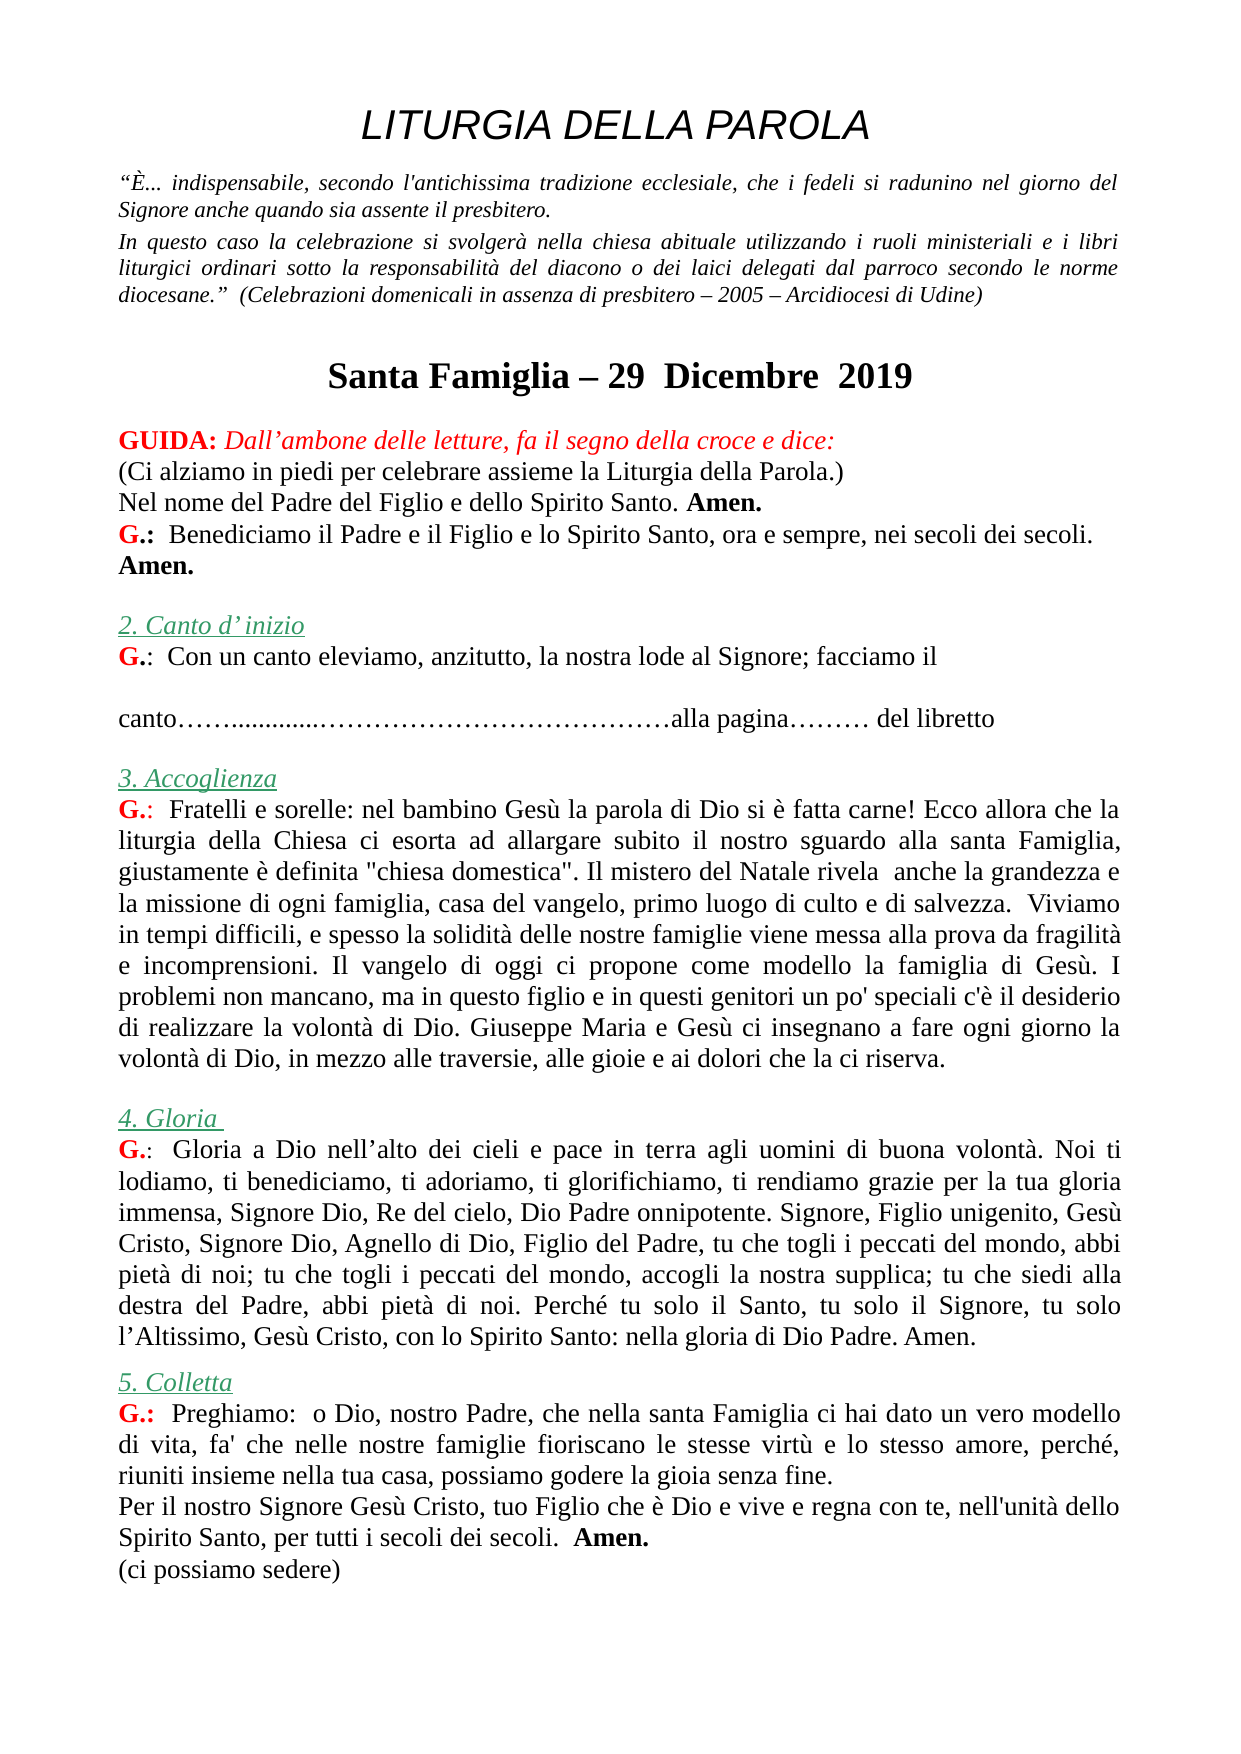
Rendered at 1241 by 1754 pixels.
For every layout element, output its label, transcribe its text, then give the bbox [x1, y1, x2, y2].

text 2. Canto d’ inizio [118, 609, 1122, 640]
text GUIDA: Dall’ambone delle letture, fa il segno della croce e dice: [118, 424, 1122, 455]
text G.: Preghiamo: o Dio, nostro Padre, che nella santa Famiglia ci hai dato un vero modello di vita, fa' che nelle nostre famiglie fioriscano le stesse virtù e lo stesso amore, perché, riuniti insieme nella tua casa, possiamo godere la gioia senza fine. [118, 1397, 1122, 1490]
text Santa Famiglia – 29 Dicembre 2019 [118, 354, 1122, 397]
text Per il nostro Signore Gesù Cristo, tuo Figlio che è Dio e vive e regna con te, nell'unità dello Spirito Santo, per tutti i secoli dei secoli. Amen. [118, 1490, 1122, 1553]
text 3. Accoglienza [118, 762, 1122, 793]
text Nel nome del Padre del Figlio e dello Spirito Santo. Amen. [118, 487, 1122, 518]
text In questo caso la celebrazione si svolgerà nella chiesa abituale utilizzando i ruoli ministeriali e i libri liturgici ordinari sotto la responsabilità del diacono o dei laici delegati dal parroco secondo le norme diocesane.” (Celebrazioni domenicali in assenza di presbitero – 2005 – Arcidiocesi di Udine) [118, 228, 1122, 307]
text (Ci alziamo in piedi per celebrare assieme la Liturgia della Parola.) [118, 455, 1122, 487]
text canto…….............…………………………………alla pagina……… del libretto [118, 702, 1122, 733]
text G.: Benediciamo il Padre e il Figlio e lo Spirito Santo, ora e sempre, nei secoli dei secoli. Amen. [118, 518, 1122, 580]
text G.: Fratelli e sorelle: nel bambino Gesù la parola di Dio si è fatta carne! Ecco allora che la liturgia della Chiesa ci esorta ad allargare subito il nostro sguardo alla santa Famiglia, giustamente è definita "chiesa domestica". Il mistero del Natale rivela anche la grandezza e la missione di ogni famiglia, casa del vangelo, primo luogo di culto e di salvezza. Viviamo in tempi difficili, e spesso la solidità delle nostre famiglie viene messa alla prova da fragilità e incomprensioni. Il vangelo di oggi ci propone come modello la famiglia di Gesù. I problemi non mancano, ma in questo figlio e in questi genitori un po' speciali c'è il desiderio di realizzare la volontà di Dio. Giuseppe Maria e Gesù ci insegnano a fare ogni giorno la volontà di Dio, in mezzo alle traversie, alle gioie e ai dolori che la ci riserva. [118, 793, 1122, 1073]
text 4. Gloria [118, 1102, 1122, 1133]
text G.: Gloria a Dio nell’alto dei cieli e pace in ter­ra agli uomini di buona volontà. Noi ti lodiamo, ti benediciamo, ti adoriamo, ti glorifichia­mo, ti rendiamo grazie per la tua gloria immen­sa, Signore Dio, Re del cielo, Dio Padre on­nipotente. Signore, Figlio unigenito, Gesù Cri­sto, Signore Dio, Agnello di Dio, Figlio del Padre, tu che togli i peccati del mondo, abbi pietà di noi; tu che togli i peccati del mon­do, accogli la nostra supplica; tu che siedi alla destra del Padre, abbi pietà di noi. Perché tu solo il Santo, tu solo il Signore, tu solo l’Altissimo, Gesù Cristo, con lo Spirito Santo: nella gloria di Dio Padre. Amen. [118, 1133, 1122, 1351]
text (ci possiamo sedere) [118, 1553, 1122, 1584]
text G.: Con un canto eleviamo, anzitutto, la nostra lode al Signore; facciamo il [118, 640, 1122, 671]
text “È... indispensabile, secondo l'antichissima tradizione ecclesiale, che i fedeli si radunino nel giorno del Signore anche quando sia assente il presbitero. [118, 169, 1122, 222]
text 5. Colletta [118, 1366, 1122, 1397]
text LITURGIA DELLA PAROLA [118, 100, 1122, 148]
